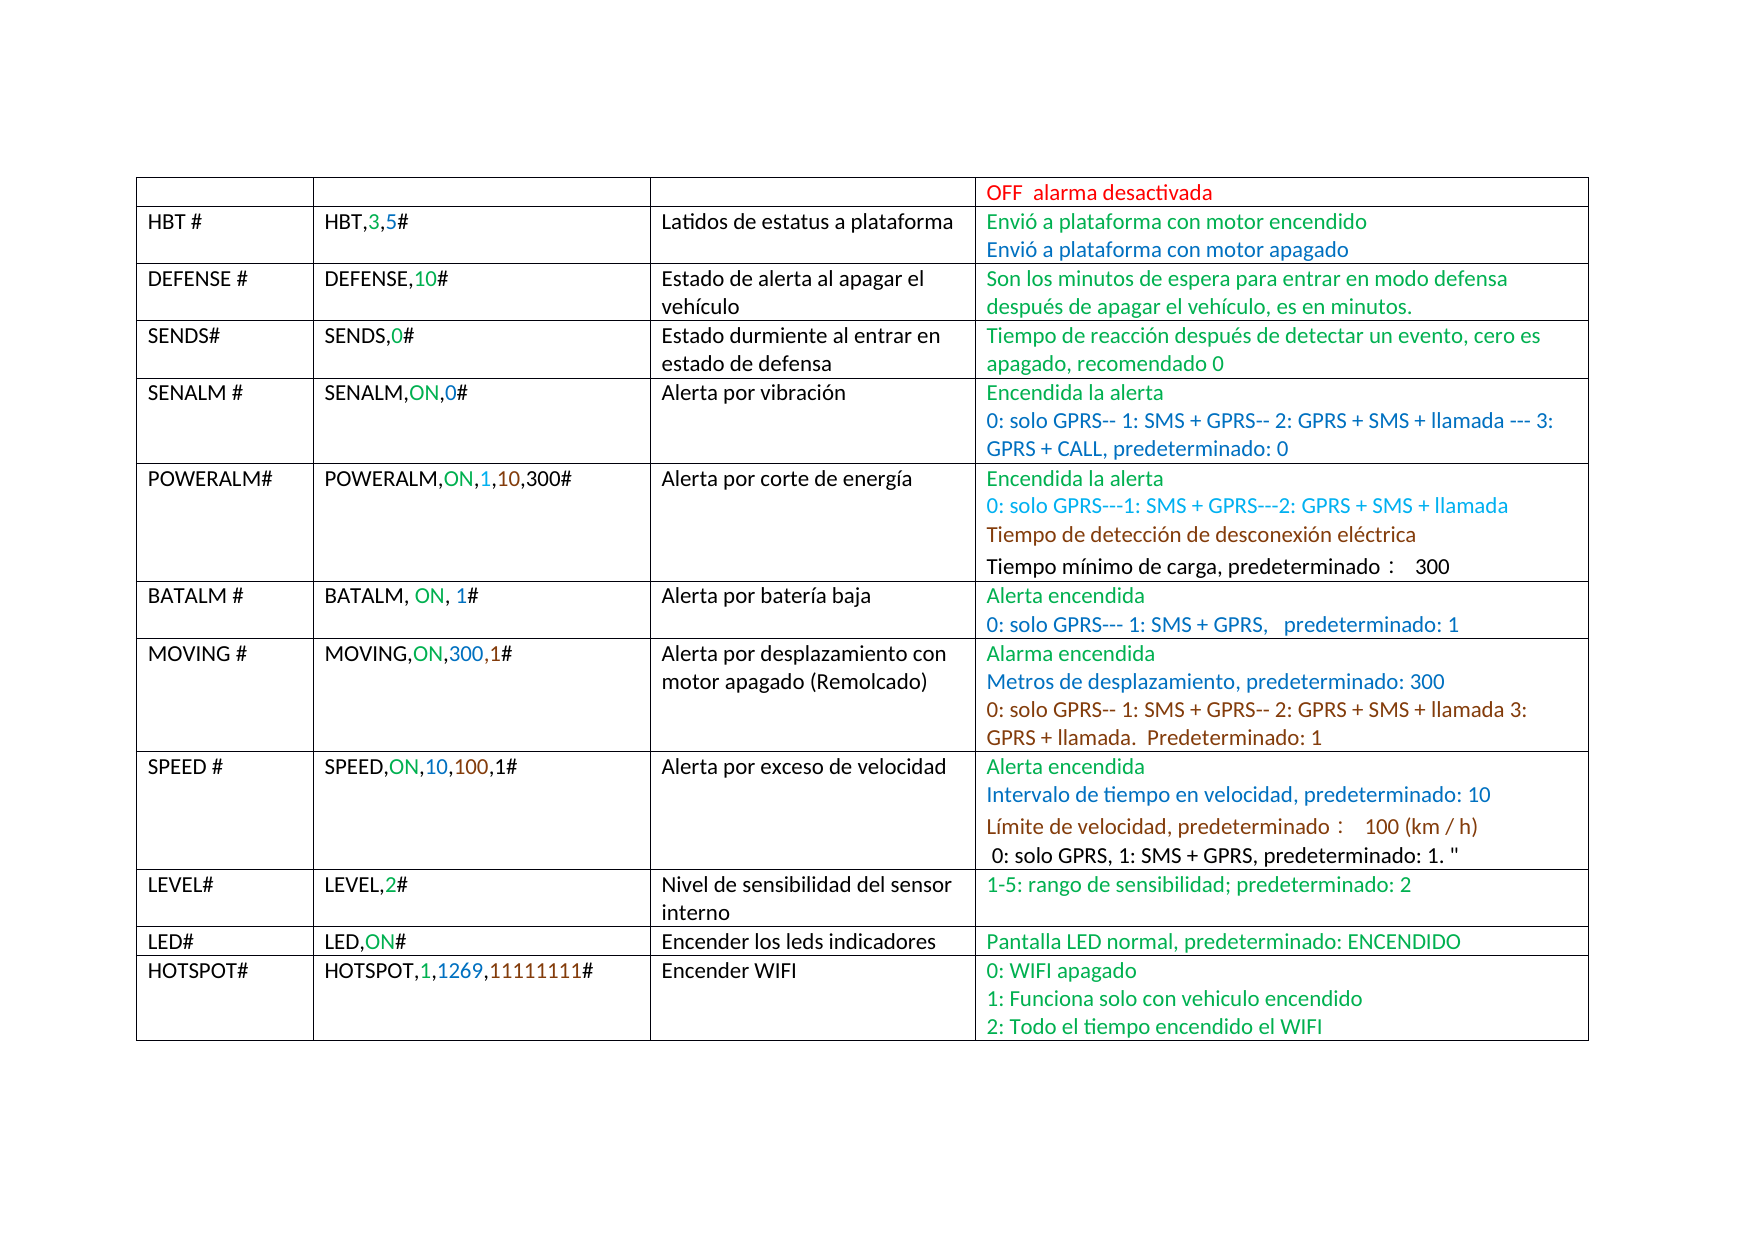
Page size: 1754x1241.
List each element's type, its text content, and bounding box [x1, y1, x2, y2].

table_cell Latidos de estatus a plataforma [651, 207, 975, 263]
table_cell DEFENSE # [137, 264, 313, 320]
table_cell HOTSPOT# [137, 956, 313, 1040]
table_cell HOTSPOT,1,1269,11111111# [314, 956, 650, 1040]
table_cell SPEED,ON,10,100,1# [314, 752, 650, 869]
table_cell Estado de alerta al apagar el vehículo [651, 264, 975, 320]
table_cell Alerta encendida Intervalo de tiempo en velocidad, predeterminado: 10 Límite de velocidad, predeterminado ： 100 (km / h) 0: solo GPRS, 1: SMS + GPRS, predeterminado: 1. " [976, 752, 1588, 869]
table_cell [137, 178, 313, 206]
table_cell Encendida la alerta 0: solo GPRS---1: SMS + GPRS---2: GPRS + SMS + llamada Tiempo de detección de desconexión eléctrica Tiempo mínimo de carga, predeterminado ： 300 [976, 464, 1588, 581]
table_cell LED,ON# [314, 927, 650, 955]
table_cell HBT # [137, 207, 313, 263]
table_cell Alerta por desplazamiento con motor apagado (Remolcado) [651, 639, 975, 751]
table_cell Encendida la alerta 0: solo GPRS-- 1: SMS + GPRS-- 2: GPRS + SMS + llamada --- 3: GPRS + CALL, predeterminado: 0 [976, 379, 1588, 463]
table_cell Tiempo de reacción después de detectar un evento, cero es apagado, recomendado 0 [976, 321, 1588, 377]
table_cell SPEED # [137, 752, 313, 869]
table_cell POWERALM,ON,1,10,300# [314, 464, 650, 581]
table_cell Alarma encendida Metros de desplazamiento, predeterminado: 300 0: solo GPRS-- 1: SMS + GPRS-- 2: GPRS + SMS + llamada 3: GPRS + llamada. Predeterminado: 1 [976, 639, 1588, 751]
table_cell LEVEL,2# [314, 870, 650, 926]
table_cell Encender WIFI [651, 956, 975, 1040]
table_cell HBT,3,5# [314, 207, 650, 263]
table_cell Estado durmiente al entrar en estado de defensa [651, 321, 975, 377]
table_cell OFF alarma desactivada [976, 178, 1588, 206]
table_cell Encender los leds indicadores [651, 927, 975, 955]
table_cell SENDS,0# [314, 321, 650, 377]
table_cell Nivel de sensibilidad del sensor interno [651, 870, 975, 926]
table_cell POWERALM# [137, 464, 313, 581]
table_cell Alerta encendida 0: solo GPRS--- 1: SMS + GPRS, predeterminado: 1 [976, 582, 1588, 638]
table_cell MOVING,ON,300,1# [314, 639, 650, 751]
table_cell DEFENSE,10# [314, 264, 650, 320]
table_cell Alerta por exceso de velocidad [651, 752, 975, 869]
table_cell MOVING # [137, 639, 313, 751]
table_cell Envió a plataforma con motor encendido Envió a plataforma con motor apagado [976, 207, 1588, 263]
table_cell [651, 178, 975, 206]
table_cell Alerta por batería baja [651, 582, 975, 638]
table_cell Pantalla LED normal, predeterminado: ENCENDIDO [976, 927, 1588, 955]
table_cell Alerta por corte de energía [651, 464, 975, 581]
table_cell [314, 178, 650, 206]
table_cell BATALM, ON, 1# [314, 582, 650, 638]
table_cell 0: WIFI apagado 1: Funciona solo con vehiculo encendido 2: Todo el tiempo encendido el WIFI [976, 956, 1588, 1040]
table_cell BATALM # [137, 582, 313, 638]
table_cell SENDS# [137, 321, 313, 377]
table_cell SENALM,ON,0# [314, 379, 650, 463]
table_cell LED# [137, 927, 313, 955]
table_cell Son los minutos de espera para entrar en modo defensa después de apagar el vehículo, es en minutos. [976, 264, 1588, 320]
table_cell SENALM # [137, 379, 313, 463]
table_cell 1-5: rango de sensibilidad; predeterminado: 2 [976, 870, 1588, 926]
table_cell Alerta por vibración [651, 379, 975, 463]
table_cell LEVEL# [137, 870, 313, 926]
